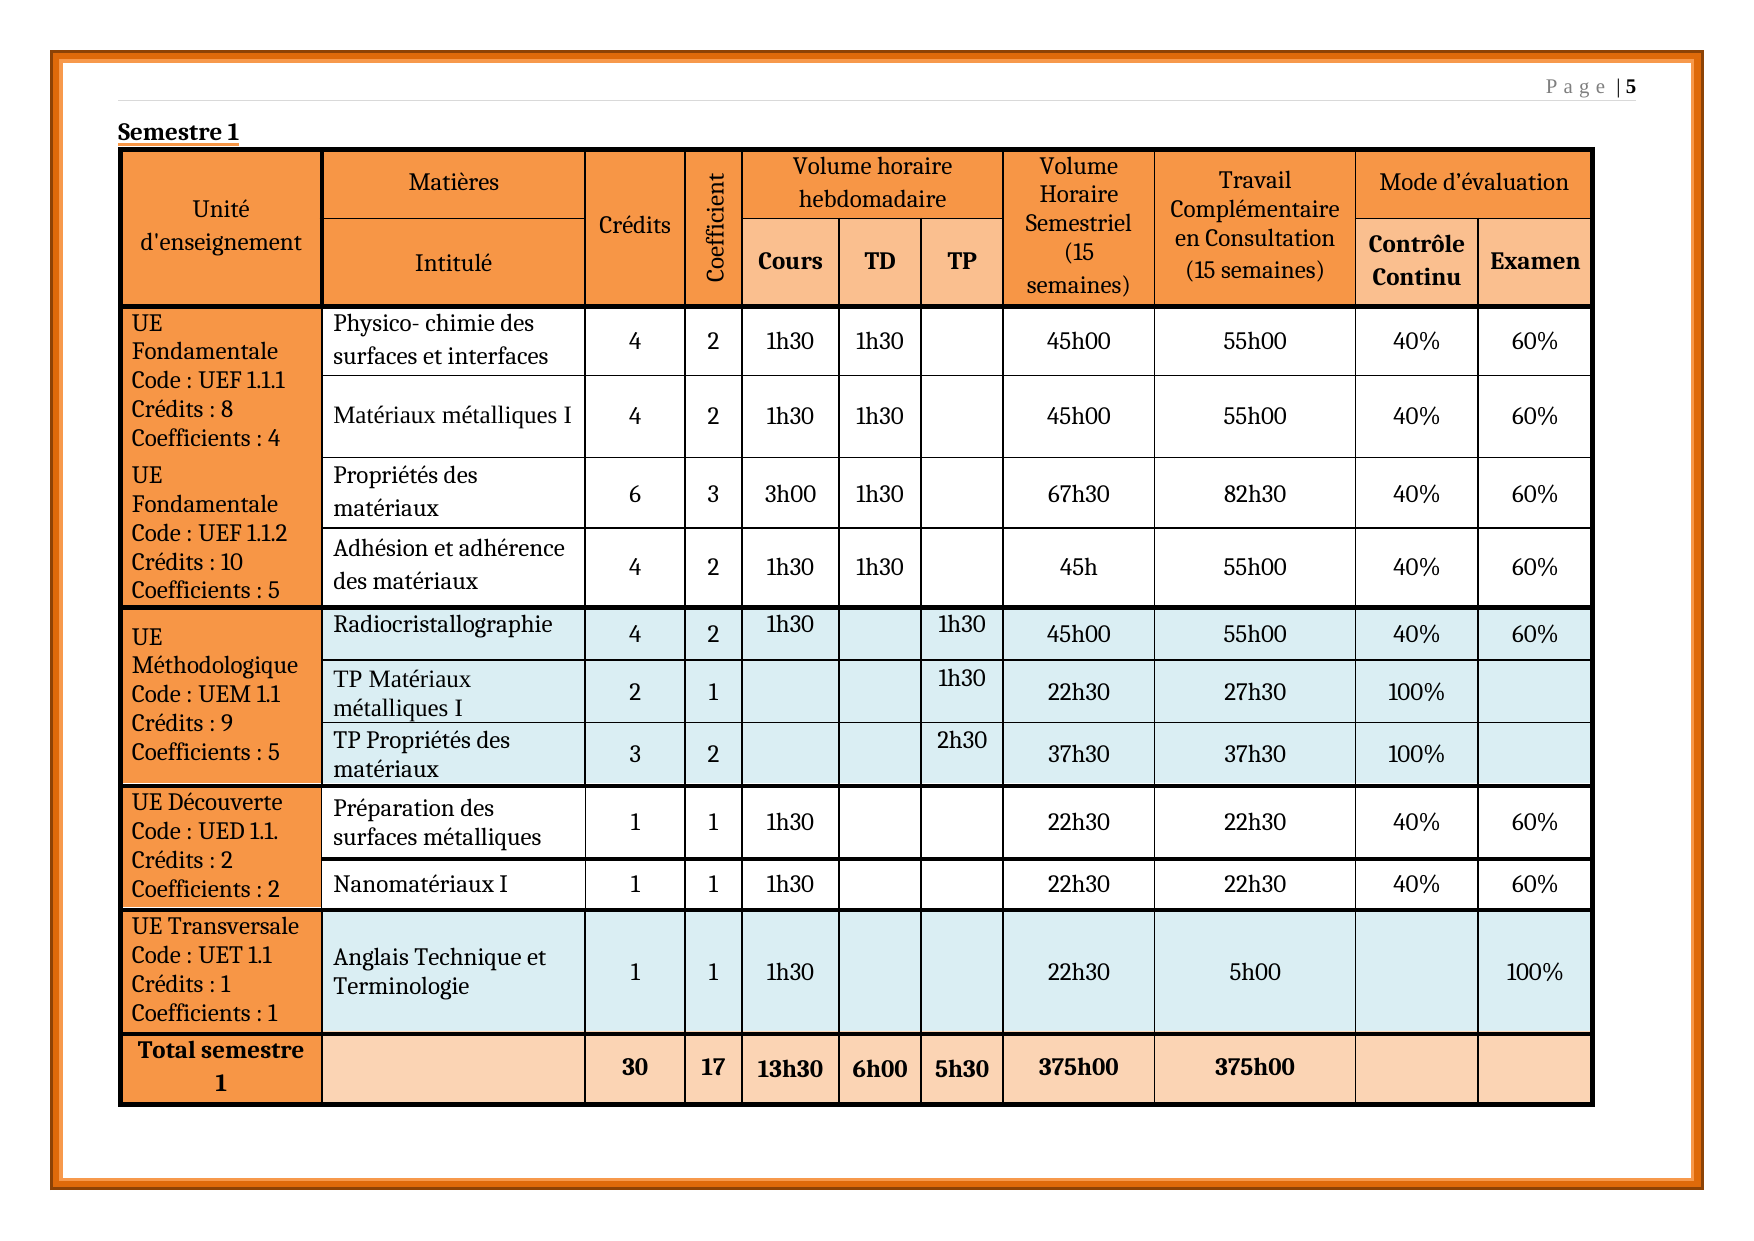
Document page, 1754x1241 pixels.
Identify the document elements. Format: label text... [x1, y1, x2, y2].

table_cell 22h30 [1004, 861, 1154, 907]
table_cell [743, 723, 838, 783]
table_cell [922, 529, 1002, 605]
table_cell [1479, 1036, 1590, 1102]
table_cell [840, 788, 920, 857]
table_cell 1 [586, 788, 684, 857]
table_cell 22h30 [1004, 788, 1154, 857]
table_cell Adhésion et adhérence des matériaux [323, 529, 584, 605]
table_cell 375h00 [1155, 1036, 1355, 1102]
table_cell 55h00 [1155, 309, 1355, 374]
table_cell [840, 661, 920, 721]
table_cell 1h30 [840, 458, 920, 527]
table_cell 13h30 [743, 1036, 838, 1102]
table_cell 1h30 [743, 861, 838, 907]
table_cell 2 [686, 610, 741, 659]
table_cell 55h00 [1155, 376, 1355, 457]
table_header Mode d’évaluation [1356, 152, 1590, 218]
table_cell 1h30 [743, 912, 838, 1031]
table_cell 40% [1356, 861, 1477, 907]
table_cell 40% [1356, 529, 1477, 605]
table_cell Total semestre 1 [123, 1036, 321, 1102]
table_cell 4 [586, 529, 684, 605]
table_cell [840, 912, 920, 1031]
table_cell [840, 610, 920, 659]
table_cell 3 [586, 723, 684, 783]
table_cell 55h00 [1155, 529, 1355, 605]
table_header Matières [324, 152, 584, 218]
table_cell 60% [1479, 861, 1590, 907]
table_cell 1 [686, 912, 741, 1031]
table_cell TP Propriétés des matériaux [323, 723, 584, 783]
table_cell 22h30 [1004, 912, 1154, 1031]
table_cell 60% [1479, 458, 1590, 527]
table_cell [922, 861, 1002, 907]
table_cell UE Fondamentale Code : UEF 1.1.1 Crédits : 8 Coefficients : 4 [123, 309, 321, 457]
table_cell 55h00 [1155, 610, 1355, 659]
table_cell 375h00 [1004, 1036, 1154, 1102]
table_cell 1h30 [840, 529, 920, 605]
table_cell 4 [586, 309, 684, 374]
table_cell 40% [1356, 309, 1477, 374]
table_cell 1h30 [840, 376, 920, 457]
table_cell Matériaux métalliques I [323, 376, 584, 457]
table_cell TD [840, 219, 920, 304]
table_cell 100% [1356, 661, 1477, 721]
table_cell 1h30 [743, 610, 838, 659]
table_cell 2 [586, 661, 684, 721]
table_cell UE Fondamentale Code : UEF 1.1.2 Crédits : 10 Coefficients : 5 [123, 457, 321, 605]
table_cell [1356, 1036, 1477, 1102]
table_cell 1h30 [922, 610, 1002, 659]
table_cell 1 [686, 788, 741, 857]
table_cell 3h00 [743, 458, 838, 527]
table_cell 1 [686, 861, 741, 907]
table_cell 27h30 [1155, 661, 1355, 721]
table_cell 6h00 [840, 1036, 920, 1102]
table_cell 40% [1356, 376, 1477, 457]
table_cell 67h30 [1004, 458, 1154, 527]
table_cell [840, 723, 920, 783]
table_cell Propriétés des matériaux [323, 458, 584, 527]
table_cell Anglais Technique et Terminologie [323, 912, 584, 1031]
table_cell 1 [586, 912, 684, 1031]
table_cell 17 [686, 1036, 741, 1102]
table_cell 37h30 [1004, 723, 1154, 783]
table_cell 6 [586, 458, 684, 527]
table_cell TP [922, 219, 1002, 304]
table_cell [922, 458, 1002, 527]
table_cell 40% [1356, 458, 1477, 527]
table_cell 22h30 [1004, 661, 1154, 721]
table_cell 5h30 [922, 1036, 1002, 1102]
table_cell 1h30 [743, 376, 838, 457]
table_cell 45h00 [1004, 610, 1154, 659]
table_cell [840, 861, 920, 907]
table_cell 1h30 [840, 309, 920, 374]
table_cell TP Matériaux métalliques I [323, 661, 584, 721]
table_cell UE Découverte Code : UED 1.1. Crédits : 2 Coefficients : 2 [123, 788, 321, 907]
table_cell 2 [686, 376, 741, 457]
table_cell 60% [1479, 610, 1590, 659]
table_cell 45h00 [1004, 376, 1154, 457]
table_cell 60% [1479, 376, 1590, 457]
table_cell 100% [1479, 912, 1590, 1031]
table_cell 3 [686, 458, 741, 527]
table_cell 1 [586, 861, 684, 907]
table_cell 22h30 [1155, 861, 1355, 907]
table_cell Physico- chimie des surfaces et interfaces [323, 309, 584, 374]
table_cell 1h30 [743, 529, 838, 605]
table_cell 1 [686, 661, 741, 721]
table_cell UE Méthodologique Code : UEM 1.1 Crédits : 9 Coefficients : 5 [123, 610, 321, 783]
table_cell Cours [743, 219, 838, 304]
table_header Volume horaire hebdomadaire [743, 152, 1002, 218]
table_cell [743, 661, 838, 721]
table_cell Intitulé [324, 219, 584, 304]
table_cell 2 [686, 309, 741, 374]
table_cell 2h30 [922, 723, 1002, 783]
table_cell 60% [1479, 309, 1590, 374]
text Semestre 1 [118, 118, 1636, 147]
table_cell 4 [586, 610, 684, 659]
table_cell 4 [586, 376, 684, 457]
table_cell Radiocristallographie [323, 610, 584, 659]
table_cell 40% [1356, 610, 1477, 659]
table_cell UE Transversale Code : UET 1.1 Crédits : 1 Coefficients : 1 [123, 912, 321, 1031]
table_cell [922, 912, 1002, 1031]
table_cell 100% [1356, 723, 1477, 783]
table_header Unité d'enseignement [123, 152, 320, 304]
table_cell 1h30 [922, 661, 1002, 721]
table_cell [1356, 912, 1477, 1031]
table_header Crédits [586, 152, 684, 304]
table_cell 1h30 [743, 309, 838, 374]
table_cell 37h30 [1155, 723, 1355, 783]
table_cell [1479, 661, 1590, 721]
table_cell 22h30 [1155, 788, 1355, 857]
table_header Coefficient [686, 152, 741, 304]
table_cell Examen [1479, 219, 1590, 304]
table_cell Nanomatériaux I [322, 861, 585, 907]
table_cell 45h00 [1004, 309, 1154, 374]
table_cell 30 [586, 1036, 684, 1102]
table_cell 45h [1004, 529, 1154, 605]
table_cell 1h30 [743, 788, 838, 857]
table_header Travail Complémentaire en Consultation (15 semaines) [1155, 152, 1355, 304]
table_cell 5h00 [1155, 912, 1355, 1031]
table_cell 82h30 [1155, 458, 1355, 527]
table_header Volume Horaire Semestriel (15 semaines) [1004, 152, 1154, 304]
table_cell [922, 376, 1002, 457]
table_cell [922, 309, 1002, 374]
table_cell Préparation des surfaces métalliques [322, 788, 585, 857]
table_cell [922, 788, 1002, 857]
table_cell Contrôle Continu [1356, 219, 1477, 304]
table_cell [1479, 723, 1590, 783]
table_cell 60% [1479, 788, 1590, 857]
table_cell 2 [686, 529, 741, 605]
table_cell 40% [1356, 788, 1477, 857]
table_cell [323, 1036, 584, 1102]
table_cell 60% [1479, 529, 1590, 605]
table_cell 2 [686, 723, 741, 783]
